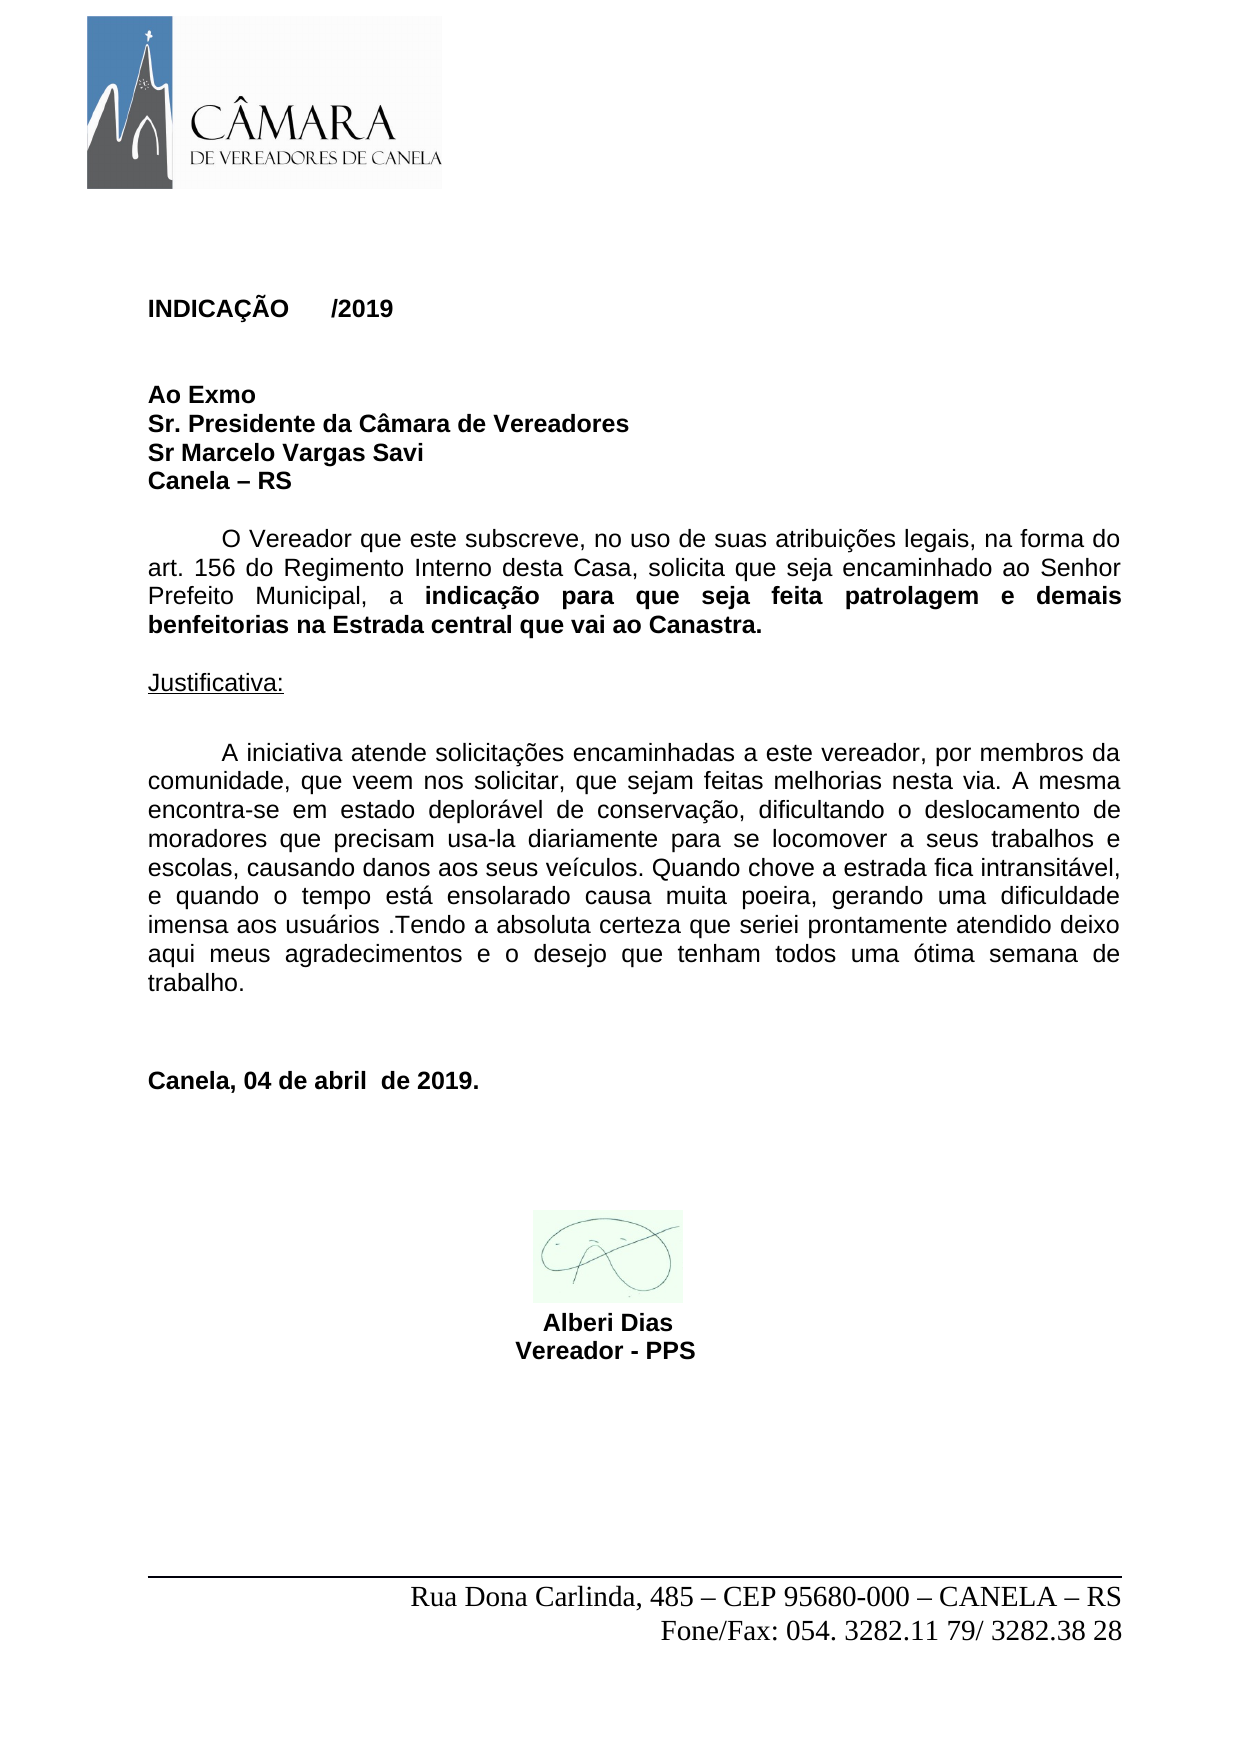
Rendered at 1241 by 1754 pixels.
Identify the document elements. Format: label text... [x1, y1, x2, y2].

text Canela, 04 de abril de 2019. [148, 1066, 1122, 1095]
text Alberi Dias [148, 1308, 1122, 1336]
text INDICAÇÃO /2019 [148, 294, 1122, 323]
text A iniciativa atende solicitações encaminhadas a este vereador, por membros da comunidade, que veem nos solicitar, que sejam feitas melhorias nesta via. A mesma encontra-se em estado deplorável de conservação, dificultando o deslocamento de moradores que precisam usa-la diariamente para se locomover a seus trabalhos e escolas, causando danos aos seus veículos. Quando chove a estrada fica intransitável, e quando o tempo está ensolarado causa muita poeira, gerando uma dificuldade imensa aos usuários .Tendo a absoluta certeza que seriei prontamente atendido deixo aqui meus agradecimentos e o desejo que tenham todos uma ótima semana de trabalho. [148, 738, 1122, 996]
text O Vereador que este subscreve, no uso de suas atribuições legais, na forma do art. 156 do Regimento Interno desta Casa, solicita que seja encaminhado ao Senhor Prefeito Municipal, a indicação para que seja feita patrolagem e demais benfeitorias na Estrada central que vai ao Canastra. [148, 524, 1122, 639]
text Vereador - PPS [148, 1336, 1122, 1365]
text Justificativa: [148, 668, 1122, 696]
text Sr Marcelo Vargas Savi [148, 438, 1122, 466]
picture [533, 1210, 683, 1303]
text Ao Exmo [148, 380, 1122, 409]
picture [87, 16, 442, 189]
text Sr. Presidente da Câmara de Vereadores [148, 409, 1122, 438]
text Canela – RS [148, 466, 1122, 495]
